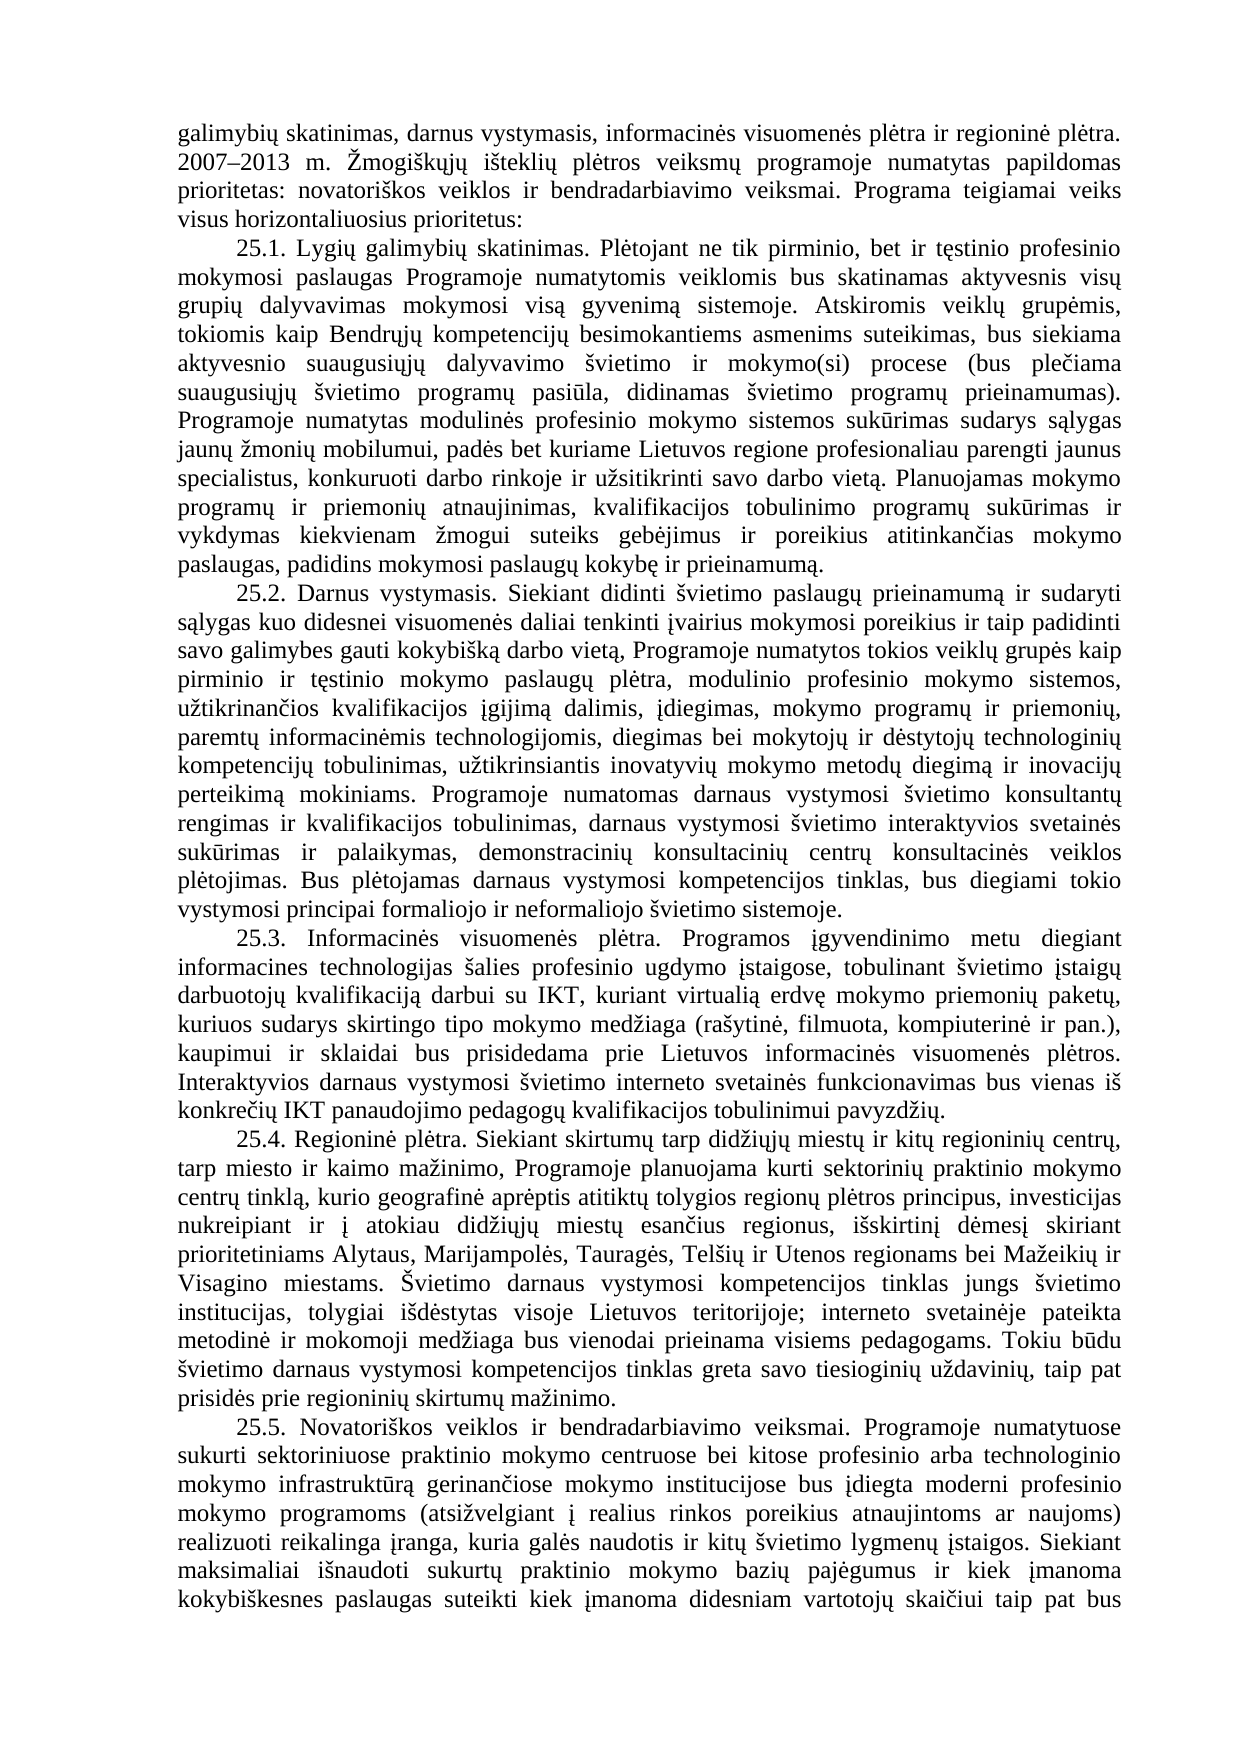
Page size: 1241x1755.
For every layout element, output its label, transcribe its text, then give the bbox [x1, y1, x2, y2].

text 25.5. Novatoriškos veiklos ir bendradarbiavimo veiksmai. Programoje numatytuose sukurti sektoriniuose praktinio mokymo centruose bei kitose profesinio arba technologinio mokymo infrastruktūrą gerinančiose mokymo institucijose bus įdiegta moderni profesinio mokymo programoms (atsižvelgiant į realius rinkos poreikius atnaujintoms ar naujoms) realizuoti reikalinga įranga, kuria galės naudotis ir kitų švietimo lygmenų įstaigos. Siekiant maksimaliai išnaudoti sukurtų praktinio mokymo bazių pajėgumus ir kiek įmanoma kokybiškesnes paslaugas suteikti kiek įmanoma didesniam vartotojų skaičiui taip pat bus [177, 1412, 1122, 1613]
text 25.3. Informacinės visuomenės plėtra. Programos įgyvendinimo metu diegiant informacines technologijas šalies profesinio ugdymo įstaigose, tobulinant švietimo įstaigų darbuotojų kvalifikaciją darbui su IKT, kuriant virtualią erdvę mokymo priemonių paketų, kuriuos sudarys skirtingo tipo mokymo medžiaga (rašytinė, filmuota, kompiuterinė ir pan.), kaupimui ir sklaidai bus prisidedama prie Lietuvos informacinės visuomenės plėtros. Interaktyvios darnaus vystymosi švietimo interneto svetainės funkcionavimas bus vienas iš konkrečių IKT panaudojimo pedagogų kvalifikacijos tobulinimui pavyzdžių. [177, 923, 1122, 1124]
text 25.2. Darnus vystymasis. Siekiant didinti švietimo paslaugų prieinamumą ir sudaryti sąlygas kuo didesnei visuomenės daliai tenkinti įvairius mokymosi poreikius ir taip padidinti savo galimybes gauti kokybišką darbo vietą, Programoje numatytos tokios veiklų grupės kaip pirminio ir tęstinio mokymo paslaugų plėtra, modulinio profesinio mokymo sistemos, užtikrinančios kvalifikacijos įgijimą dalimis, įdiegimas, mokymo programų ir priemonių, paremtų informacinėmis technologijomis, diegimas bei mokytojų ir dėstytojų technologinių kompetencijų tobulinimas, užtikrinsiantis inovatyvių mokymo metodų diegimą ir inovacijų perteikimą mokiniams. Programoje numatomas darnaus vystymosi švietimo konsultantų rengimas ir kvalifikacijos tobulinimas, darnaus vystymosi švietimo interaktyvios svetainės sukūrimas ir palaikymas, demonstracinių konsultacinių centrų konsultacinės veiklos plėtojimas. Bus plėtojamas darnaus vystymosi kompetencijos tinklas, bus diegiami tokio vystymosi principai formaliojo ir neformaliojo švietimo sistemoje. [177, 578, 1122, 923]
text 25.1. Lygių galimybių skatinimas. Plėtojant ne tik pirminio, bet ir tęstinio profesinio mokymosi paslaugas Programoje numatytomis veiklomis bus skatinamas aktyvesnis visų grupių dalyvavimas mokymosi visą gyvenimą sistemoje. Atskiromis veiklų grupėmis, tokiomis kaip Bendrųjų kompetencijų besimokantiems asmenims suteikimas, bus siekiama aktyvesnio suaugusiųjų dalyvavimo švietimo ir mokymo(si) procese (bus plečiama suaugusiųjų švietimo programų pasiūla, didinamas švietimo programų prieinamumas). Programoje numatytas modulinės profesinio mokymo sistemos sukūrimas sudarys sąlygas jaunų žmonių mobilumui, padės bet kuriame Lietuvos regione profesionaliau parengti jaunus specialistus, konkuruoti darbo rinkoje ir užsitikrinti savo darbo vietą. Planuojamas mokymo programų ir priemonių atnaujinimas, kvalifikacijos tobulinimo programų sukūrimas ir vykdymas kiekvienam žmogui suteiks gebėjimus ir poreikius atitinkančias mokymo paslaugas, padidins mokymosi paslaugų kokybę ir prieinamumą. [177, 233, 1122, 578]
text 25.4. Regioninė plėtra. Siekiant skirtumų tarp didžiųjų miestų ir kitų regioninių centrų, tarp miesto ir kaimo mažinimo, Programoje planuojama kurti sektorinių praktinio mokymo centrų tinklą, kurio geografinė aprėptis atitiktų tolygios regionų plėtros principus, investicijas nukreipiant ir į atokiau didžiųjų miestų esančius regionus, išskirtinį dėmesį skiriant prioritetiniams Alytaus, Marijampolės, Tauragės, Telšių ir Utenos regionams bei Mažeikių ir Visagino miestams. Švietimo darnaus vystymosi kompetencijos tinklas jungs švietimo institucijas, tolygiai išdėstytas visoje Lietuvos teritorijoje; interneto svetainėje pateikta metodinė ir mokomoji medžiaga bus vienodai prieinama visiems pedagogams. Tokiu būdu švietimo darnaus vystymosi kompetencijos tinklas greta savo tiesioginių uždavinių, taip pat prisidės prie regioninių skirtumų mažinimo. [177, 1124, 1122, 1412]
text galimybių skatinimas, darnus vystymasis, informacinės visuomenės plėtra ir regioninė plėtra. 2007–2013 m. Žmogiškųjų išteklių plėtros veiksmų programoje numatytas papildomas prioritetas: novatoriškos veiklos ir bendradarbiavimo veiksmai. Programa teigiamai veiks visus horizontaliuosius prioritetus: [177, 118, 1122, 233]
